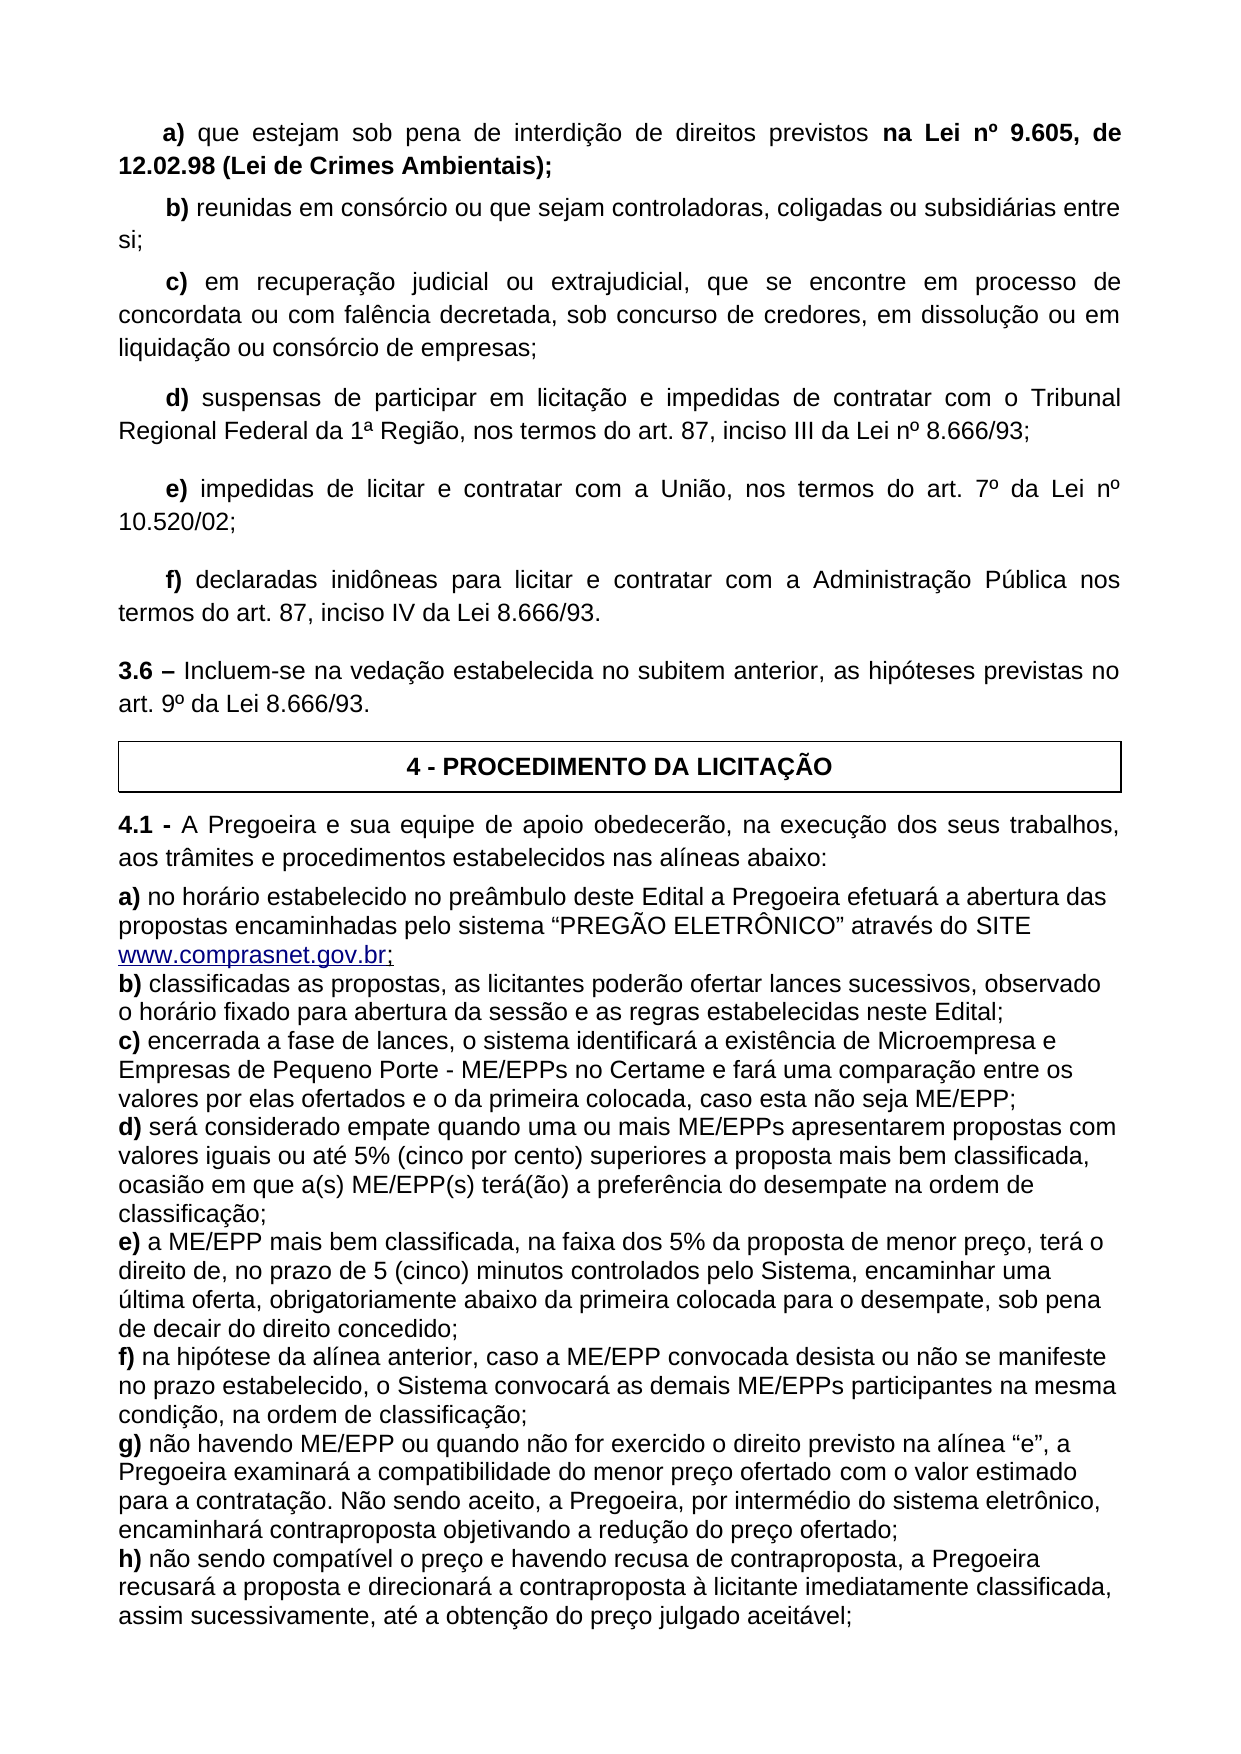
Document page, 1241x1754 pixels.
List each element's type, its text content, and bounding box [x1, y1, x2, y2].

text d) suspensas de participar em licitação e impedidas de contratar com o Tribunal Regional Federal da 1ª Região, nos termos do art. 87, inciso III da Lei nº 8.666/93; [118, 383, 1122, 444]
text a) no horário estabelecido no preâmbulo deste Edital a Pregoeira efetuará a abertura das propostas encaminhadas pelo sistema “PREGÃO ELETRÔNICO” através do site www.comprasnet.gov.br; [118, 882, 1122, 968]
text e) a ME/EPP mais bem classificada, na faixa dos 5% da proposta de menor preço, terá o direito de, no prazo de 5 (cinco) minutos controlados pelo Sistema, encaminhar uma última oferta, obrigatoriamente abaixo da primeira colocada para o desempate, sob pena de decair do direito concedido; [118, 1227, 1122, 1342]
text f) declaradas inidôneas para licitar e contratar com a Administração Pública nos termos do art. 87, inciso IV da Lei 8.666/93. [118, 565, 1122, 626]
text c) em recuperação judicial ou extrajudicial, que se encontre em processo de concordata ou com falência decretada, sob concurso de credores, em dissolução ou em liquidação ou consórcio de empresas; [118, 267, 1122, 362]
text 4.1 - A Pregoeira e sua equipe de apoio obedecerão, na execução dos seus trabalhos, aos trâmites e procedimentos estabelecidos nas alíneas abaixo: [118, 810, 1122, 872]
text 3.6 – Incluem-se na vedação estabelecida no subitem anterior, as hipóteses previstas no art. 9º da Lei 8.666/93. [118, 656, 1122, 717]
text h) não sendo compatível o preço e havendo recusa de contraproposta, a Pregoeira recusará a proposta e direcionará a contraproposta à licitante imediatamente classificada, assim sucessivamente, até a obtenção do preço julgado aceitável; [118, 1543, 1122, 1630]
text f) na hipótese da alínea anterior, caso a ME/EPP convocada desista ou não se manifeste no prazo estabelecido, o Sistema convocará as demais ME/EPPs participantes na mesma condição, na ordem de classificação; [118, 1342, 1122, 1428]
text b) classificadas as propostas, as licitantes poderão ofertar lances sucessivos, observado o horário fixado para abertura da sessão e as regras estabelecidas neste Edital; [118, 968, 1122, 1026]
text 4 - PROCEDIMENTO DA LICITAÇÃO [119, 742, 1120, 791]
text g) não havendo ME/EPP ou quando não for exercido o direito previsto na alínea “e”, a Pregoeira examinará a compatibilidade do menor preço ofertado com o valor estimado para a contratação. Não sendo aceito, a Pregoeira, por intermédio do sistema eletrônico, encaminhará contraproposta objetivando a redução do preço ofertado; [118, 1428, 1122, 1543]
text c) encerrada a fase de lances, o sistema identificará a existência de Microempresa e Empresas de Pequeno Porte - ME/EPPs no Certame e fará uma comparação entre os valores por elas ofertados e o da primeira colocada, caso esta não seja ME/EPP; [118, 1026, 1122, 1112]
text d) será considerado empate quando uma ou mais ME/EPPs apresentarem propostas com valores iguais ou até 5% (cinco por cento) superiores a proposta mais bem classificada, ocasião em que a(s) ME/EPP(s) terá(ão) a preferência do desempate na ordem de classificação; [118, 1112, 1122, 1227]
text b) reunidas em consórcio ou que sejam controladoras, coligadas ou subsidiárias entre si; [118, 192, 1122, 254]
text a) que estejam sob pena de interdição de direitos previstos na Lei nº 9.605, de 12.02.98 (Lei de Crimes Ambientais); [118, 118, 1122, 180]
text e) impedidas de licitar e contratar com a União, nos termos do art. 7º da Lei nº 10.520/02; [118, 474, 1122, 535]
